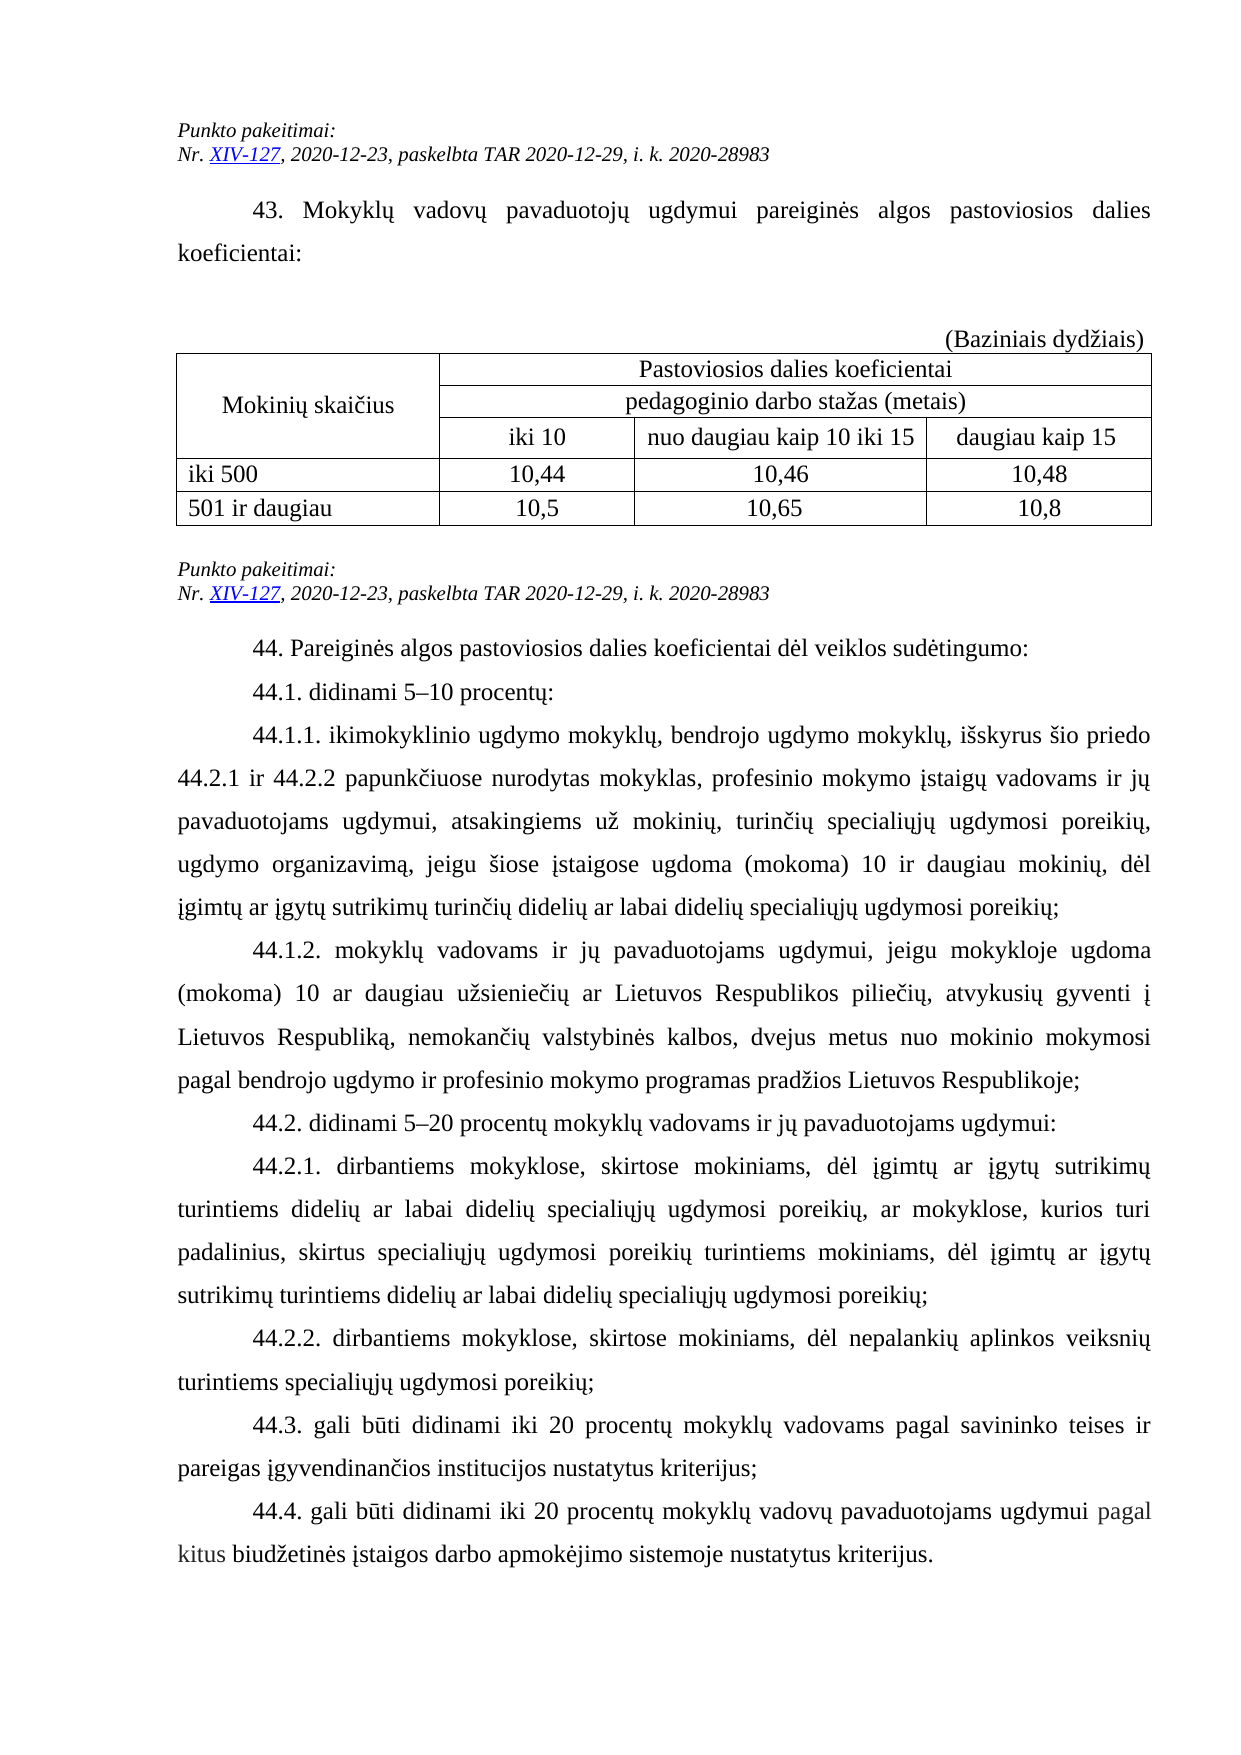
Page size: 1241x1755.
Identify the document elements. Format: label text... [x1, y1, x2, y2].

text 44.2. didinami 5–20 procentų mokyklų vadovams ir jų pavaduotojams ugdymui: [177, 1108, 1152, 1137]
text 44.1.1. ikimokyklinio ugdymo mokyklų, bendrojo ugdymo mokyklų, išskyrus šio priedo 44.2.1 ir 44.2.2 papunkčiuose nurodytas mokyklas, profesinio mokymo įstaigų vadovams ir jų pavaduotojams ugdymui, atsakingiems už mokinių, turinčių specialiųjų ugdymosi poreikių, ugdymo organizavimą, jeigu šiose įstaigose ugdoma (mokoma) 10 ir daugiau mokinių, dėl įgimtų ar įgytų sutrikimų turinčių didelių ar labai didelių specialiųjų ugdymosi poreikių; [177, 720, 1152, 921]
table_cell 10,46 [635, 459, 926, 491]
table_cell 10,5 [440, 492, 634, 525]
text 44.2.2. dirbantiems mokyklose, skirtose mokiniams, dėl nepalankių aplinkos veiksnių turintiems specialiųjų ugdymosi poreikių; [177, 1323, 1152, 1395]
table_header Pastoviosios dalies koeficientai [440, 354, 1151, 385]
text 44.4. gali būti didinami iki 20 procentų mokyklų vadovų pavaduotojams ugdymui pagal kitus biudžetinės įstaigos darbo apmokėjimo sistemoje nustatytus kriterijus. [177, 1496, 1152, 1568]
text (Baziniais dydžiais) [177, 324, 1152, 353]
text 44.1. didinami 5–10 procentų: [177, 677, 1152, 705]
text 43. Mokyklų vadovų pavaduotojų ugdymui pareiginės algos pastoviosios dalies koeficientai: [177, 195, 1152, 267]
table_cell 10,8 [927, 492, 1151, 525]
text Nr. XIV-127, 2020-12-23, paskelbta TAR 2020-12-29, i. k. 2020-28983 [177, 142, 1152, 166]
table_cell daugiau kaip 15 [927, 418, 1151, 457]
table_header Mokinių skaičius [177, 354, 439, 457]
table_cell 501 ir daugiau [177, 492, 439, 525]
text 44.2.1. dirbantiems mokyklose, skirtose mokiniams, dėl įgimtų ar įgytų sutrikimų turintiems didelių ar labai didelių specialiųjų ugdymosi poreikių, ar mokyklose, kurios turi padalinius, skirtus specialiųjų ugdymosi poreikių turintiems mokiniams, dėl įgimtų ar įgytų sutrikimų turintiems didelių ar labai didelių specialiųjų ugdymosi poreikių; [177, 1151, 1152, 1309]
text 44.3. gali būti didinami iki 20 procentų mokyklų vadovams pagal savininko teises ir pareigas įgyvendinančios institucijos nustatytus kriterijus; [177, 1410, 1152, 1482]
text 44.1.2. mokyklų vadovams ir jų pavaduotojams ugdymui, jeigu mokykloje ugdoma (mokoma) 10 ar daugiau užsieniečių ar Lietuvos Respublikos piliečių, atvykusių gyventi į Lietuvos Respubliką, nemokančių valstybinės kalbos, dvejus metus nuo mokinio mokymosi pagal bendrojo ugdymo ir profesinio mokymo programas pradžios Lietuvos Respublikoje; [177, 935, 1152, 1093]
table_cell 10,44 [440, 459, 634, 491]
table_cell 10,48 [927, 459, 1151, 491]
text Punkto pakeitimai: [177, 557, 1152, 581]
text 44. Pareiginės algos pastoviosios dalies koeficientai dėl veiklos sudėtingumo: [177, 633, 1152, 662]
table_cell nuo daugiau kaip 10 iki 15 [635, 418, 926, 457]
table_cell 10,65 [635, 492, 926, 525]
table_cell iki 500 [177, 459, 439, 491]
text Punkto pakeitimai: [177, 118, 1152, 142]
table_cell pedagoginio darbo stažas (metais) [440, 386, 1151, 417]
text Nr. XIV-127, 2020-12-23, paskelbta TAR 2020-12-29, i. k. 2020-28983 [177, 581, 1152, 605]
table_cell iki 10 [440, 418, 634, 457]
